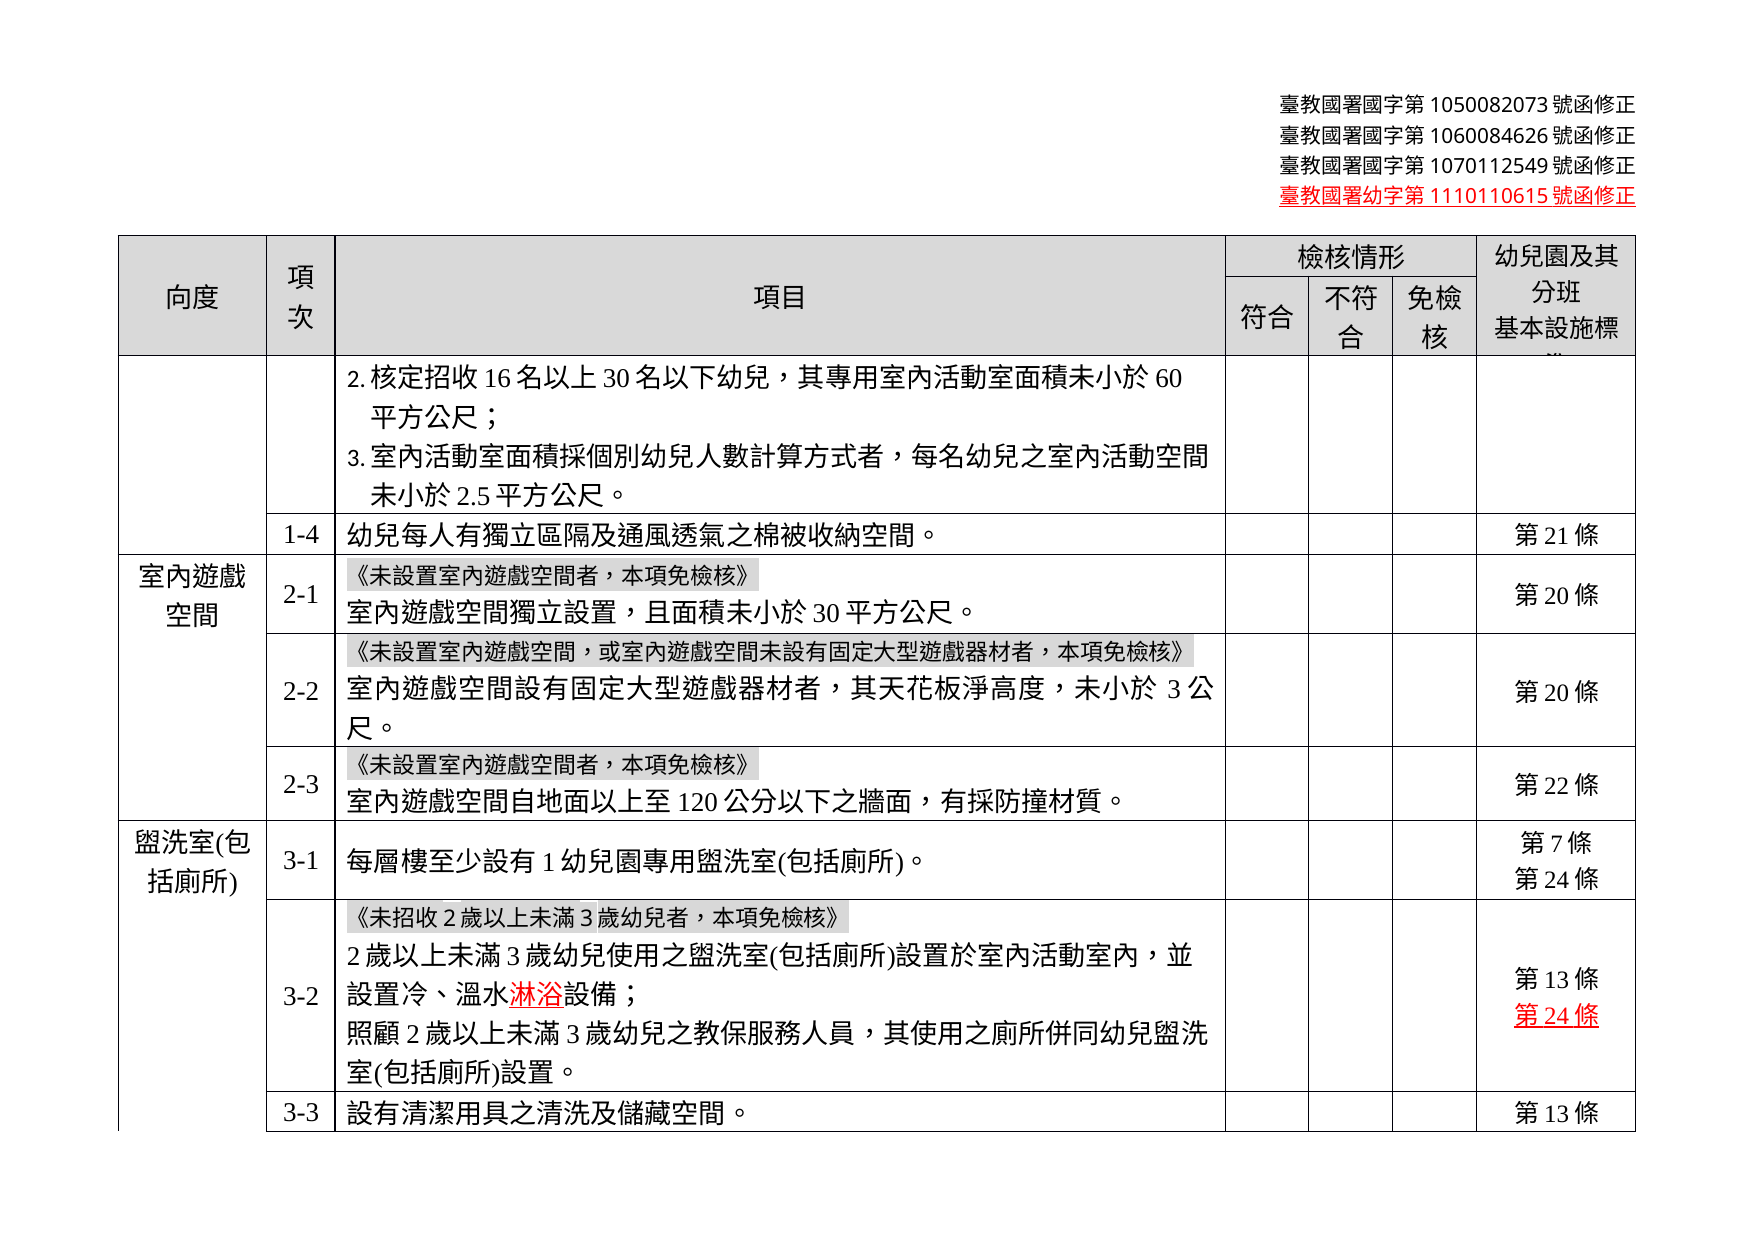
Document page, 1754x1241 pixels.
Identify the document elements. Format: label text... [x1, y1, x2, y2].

table_cell [1393, 555, 1476, 633]
table_cell [1309, 821, 1392, 899]
table_cell [1226, 555, 1308, 633]
table_cell 第21條 [1477, 514, 1635, 554]
table_cell [1309, 555, 1392, 633]
table_cell [1226, 821, 1308, 899]
table_cell 不符合 [1309, 277, 1392, 355]
table_cell 設有清潔用具之清洗及儲藏空間。 [336, 1092, 1225, 1131]
table_cell [119, 746, 266, 819]
table_cell [1309, 1092, 1392, 1131]
table_cell [119, 899, 266, 1091]
table_cell 符合 [1226, 277, 1308, 355]
table_cell [1226, 900, 1308, 1091]
table_cell [1226, 634, 1308, 746]
table_cell [1393, 1092, 1476, 1131]
table_cell 3-3 [267, 1092, 334, 1131]
table_cell 第20條 [1477, 555, 1635, 633]
table_cell [1393, 747, 1476, 819]
table_cell [1393, 821, 1476, 899]
table_cell 第13條 第24條 [1477, 900, 1635, 1091]
table_header 幼兒園及其分班 基本設施標準 規定 [1477, 236, 1635, 355]
table_header 向度 [119, 236, 266, 355]
table_cell [1226, 747, 1308, 819]
table_cell 第10條 [1477, 356, 1635, 513]
table_header 項目 [336, 236, 1225, 355]
table_cell [1226, 514, 1308, 554]
table_cell [1309, 356, 1392, 513]
table_cell [119, 633, 266, 746]
table_cell 《未設置室內遊戲空間者，本項免檢核》 室內遊戲空間自地面以上至120公分以下之牆面，有採防撞材質。 [336, 747, 1225, 819]
table_cell [1309, 747, 1392, 819]
table_header 檢核情形 [1226, 236, 1476, 276]
table_cell 1-4 [267, 514, 334, 554]
table_cell [119, 1091, 266, 1131]
table_cell 3-2 [267, 900, 334, 1091]
table_cell 盥洗室(包括廁所) [119, 821, 266, 899]
table_cell 幼兒每人有獨立區隔及通風透氣之棉被收納空間。 [336, 514, 1225, 554]
table_cell [119, 513, 266, 554]
table_cell [1226, 1092, 1308, 1131]
table_cell 《未招收2歲以上未滿3歲幼兒者，本項免檢核》 2歲以上未滿3歲幼兒使用之盥洗室(包括廁所)設置於室內活動室內，並設置冷、溫水淋浴設備； 照顧2歲以上未滿3歲幼兒之教保服務人員，其使用之廁所併同幼兒盥洗室(包括廁所)設置。 [336, 900, 1225, 1091]
table_cell 《未設置室內遊戲空間者，本項免檢核》 室內遊戲空間獨立設置，且面積未小於30平方公尺。 [336, 555, 1225, 633]
table_cell 第22條 [1477, 747, 1635, 819]
table_cell [1393, 634, 1476, 746]
table_cell 第20條 [1477, 634, 1635, 746]
table_header 項次 [267, 236, 334, 355]
table_cell 2-3 [267, 747, 334, 819]
table_cell [1393, 900, 1476, 1091]
table_cell 每層樓至少設有1幼兒園專用盥洗室(包括廁所)。 [336, 821, 1225, 899]
table_cell 2-1 [267, 555, 334, 633]
table_cell 各班級之室內活動室分別獨立設置，且面積符合下列規定之一： 核定招收15名以下幼兒，其專用室內活動室面積未小於30平方公尺； 核定招收16名以上30名以下幼兒，其專用室內活動室面積未小於60平方公尺； 室內活動室面積採個別幼兒人數計算方式者，每名幼兒之室內活動空間未小於2.5平方公尺。 [336, 356, 1225, 513]
table_cell 2-2 [267, 634, 334, 746]
table_cell [1226, 356, 1308, 513]
table_cell 《未設置室內遊戲空間，或室內遊戲空間未設有固定大型遊戲器材者，本項免檢核》 室內遊戲空間設有固定大型遊戲器材者，其天花板淨高度，未小於3公尺。 [336, 634, 1225, 746]
table_cell 室內遊戲空間 [119, 555, 266, 633]
table_cell [1393, 356, 1476, 513]
table_cell 第13條 [1477, 1092, 1635, 1131]
table_cell 第7條 第24條 [1477, 821, 1635, 899]
table_cell [1309, 514, 1392, 554]
table_cell [267, 356, 334, 513]
table_cell [1309, 634, 1392, 746]
table_cell 3-1 [267, 821, 334, 899]
table_cell 免檢核 [1393, 277, 1476, 355]
table_cell [1393, 514, 1476, 554]
table_cell [1309, 900, 1392, 1091]
table_cell [119, 356, 266, 513]
